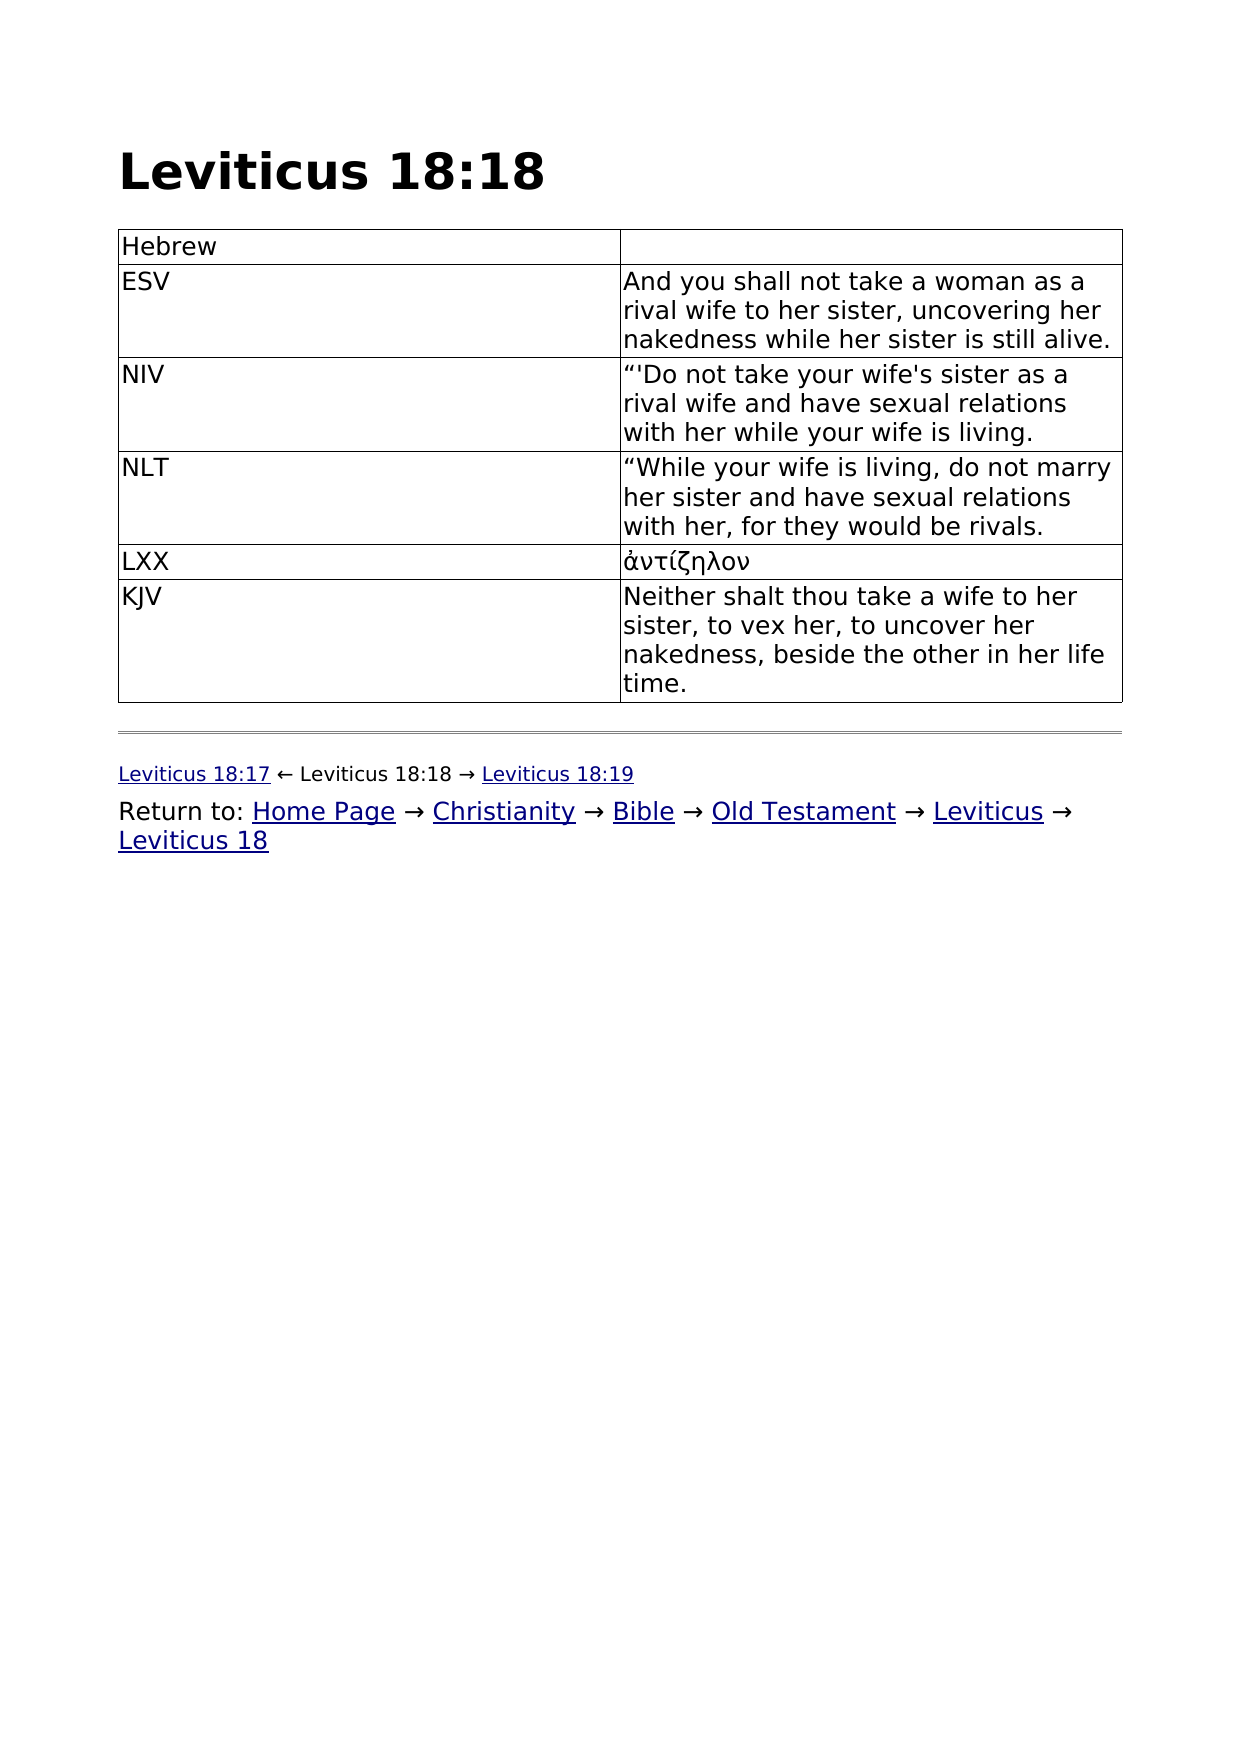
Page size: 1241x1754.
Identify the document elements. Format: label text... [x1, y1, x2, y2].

table_cell ἀντίζηλον [621, 545, 1122, 579]
table_cell ESV [119, 265, 620, 357]
table_cell “'Do not take your wife's sister as a rival wife and have sexual relations with her while your wife is living. [621, 358, 1122, 451]
table_header [621, 230, 1122, 264]
text Leviticus 18:17 ← Leviticus 18:18 → Leviticus 18:19 [118, 763, 1122, 797]
table_cell Neither shalt thou take a wife to her sister, to vex her, to uncover her nakedness, beside the other in her life time. [621, 580, 1122, 702]
table_cell NIV [119, 358, 620, 451]
table_cell LXX [119, 545, 620, 579]
text Return to: Home Page → Christianity → Bible → Old Testament → Leviticus → Leviticus 18 [118, 797, 1122, 855]
table_header Hebrew [119, 230, 620, 264]
table_cell KJV [119, 580, 620, 702]
table_cell “While your wife is living, do not marry her sister and have sexual relations with her, for they would be rivals. [621, 452, 1122, 544]
table_cell NLT [119, 452, 620, 544]
table_cell And you shall not take a woman as a rival wife to her sister, uncovering her nakedness while her sister is still alive. [621, 265, 1122, 357]
subtitle Leviticus 18:18 [118, 143, 1122, 201]
